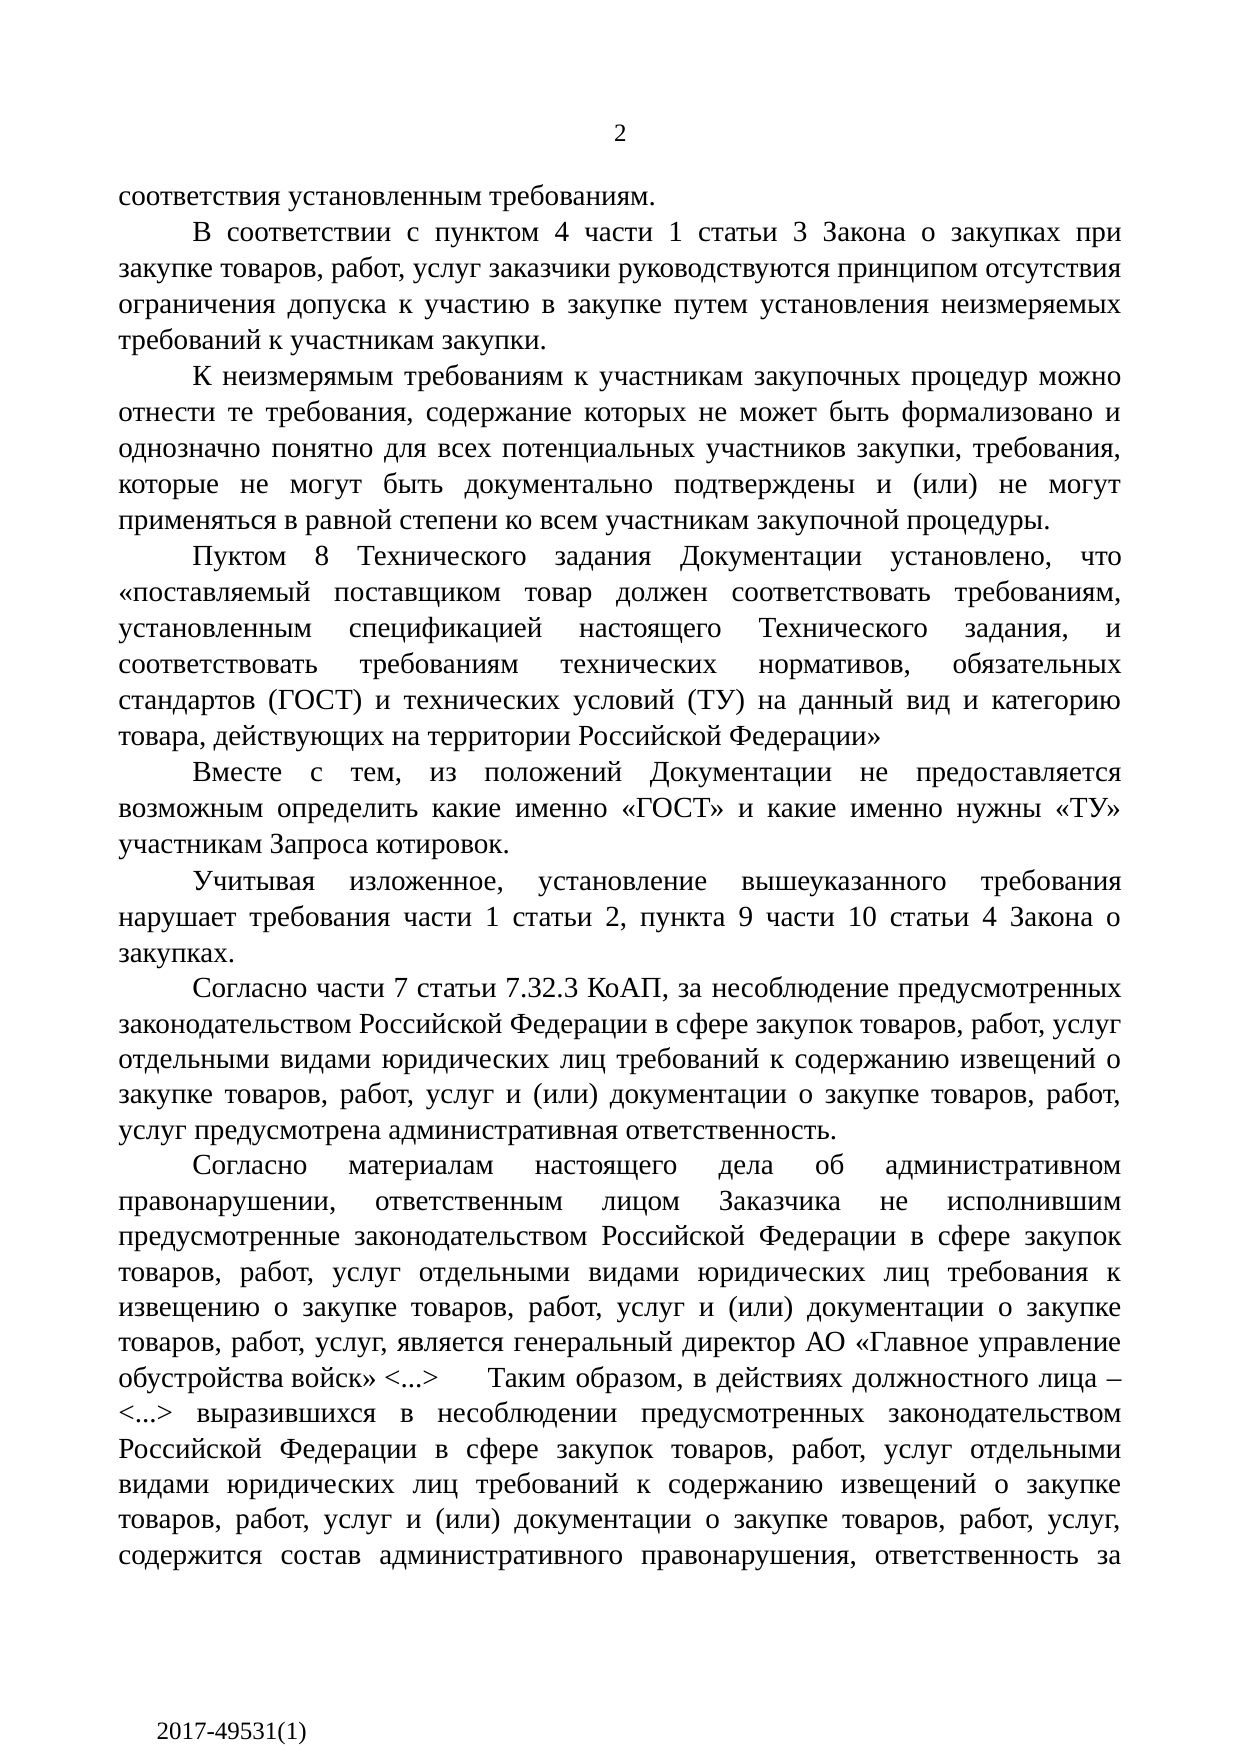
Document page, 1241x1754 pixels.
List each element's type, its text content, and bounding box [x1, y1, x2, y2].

text Согласно части 7 статьи 7.32.3 КоАП, за несоблюдение предусмотренных законодательством Российской Федерации в сфере закупок товаров, работ, услуг отдельными видами юридических лиц требований к содержанию извещений о закупке товаров, работ, услуг и (или) документации о закупке товаров, работ, услуг предусмотрена административная ответственность. [118, 969, 1122, 1146]
text соответствия установленным требованиям. В соответствии с пунктом 4 части 1 статьи 3 Закона о закупках при закупке товаров, работ, услуг заказчики руководствуются принципом отсутствия ограничения допуска к участию в закупке путем установления неизмеряемых требований к участникам закупки. К неизмерямым требованиям к участникам закупочных процедур можно отнести те требования, содержание которых не может быть формализовано и однозначно понятно для всех потенциальных участников закупки, требования, которые не могут быть документально подтверждены и (или) не могут применяться в равной степени ко всем участникам закупочной процедуры. Пуктом 8 Технического задания Документации установлено, что «поставляемый поставщиком товар должен соответствовать требованиям, установленным спецификацией настоящего Технического задания, и соответствовать требованиям технических нормативов, обязательных стандартов (ГОСТ) и технических условий (ТУ) на данный вид и категорию товара, действующих на территории Российской Федерации» Вместе с тем, из положений Документации не предоставляется возможным определить какие именно «ГОСТ» и какие именно нужны «ТУ» участникам Запроса котировок. Учитывая изложенное, установление вышеуказанного требования нарушает требования части 1 статьи 2, пункта 9 части 10 статьи 4 Закона о закупках. [118, 176, 1122, 969]
text Согласно материалам настоящего дела об административном правонарушении, ответственным лицом Заказчика не исполнившим предусмотренные законодательством Российской Федерации в сфере закупок товаров, работ, услуг отдельными видами юридических лиц требования к извещению о закупке товаров, работ, услуг и (или) документации о закупке товаров, работ, услуг, является генеральный директор АО «Главное управление обустройства войск» <...> Таким образом, в действиях должностного лица – <...> выразившихся в несоблюдении предусмотренных законодательством Российской Федерации в сфере закупок товаров, работ, услуг отдельными видами юридических лиц требований к содержанию извещений о закупке товаров, работ, услуг и (или) документации о закупке товаров, работ, услуг, содержится состав административного правонарушения, ответственность за [118, 1146, 1122, 1571]
